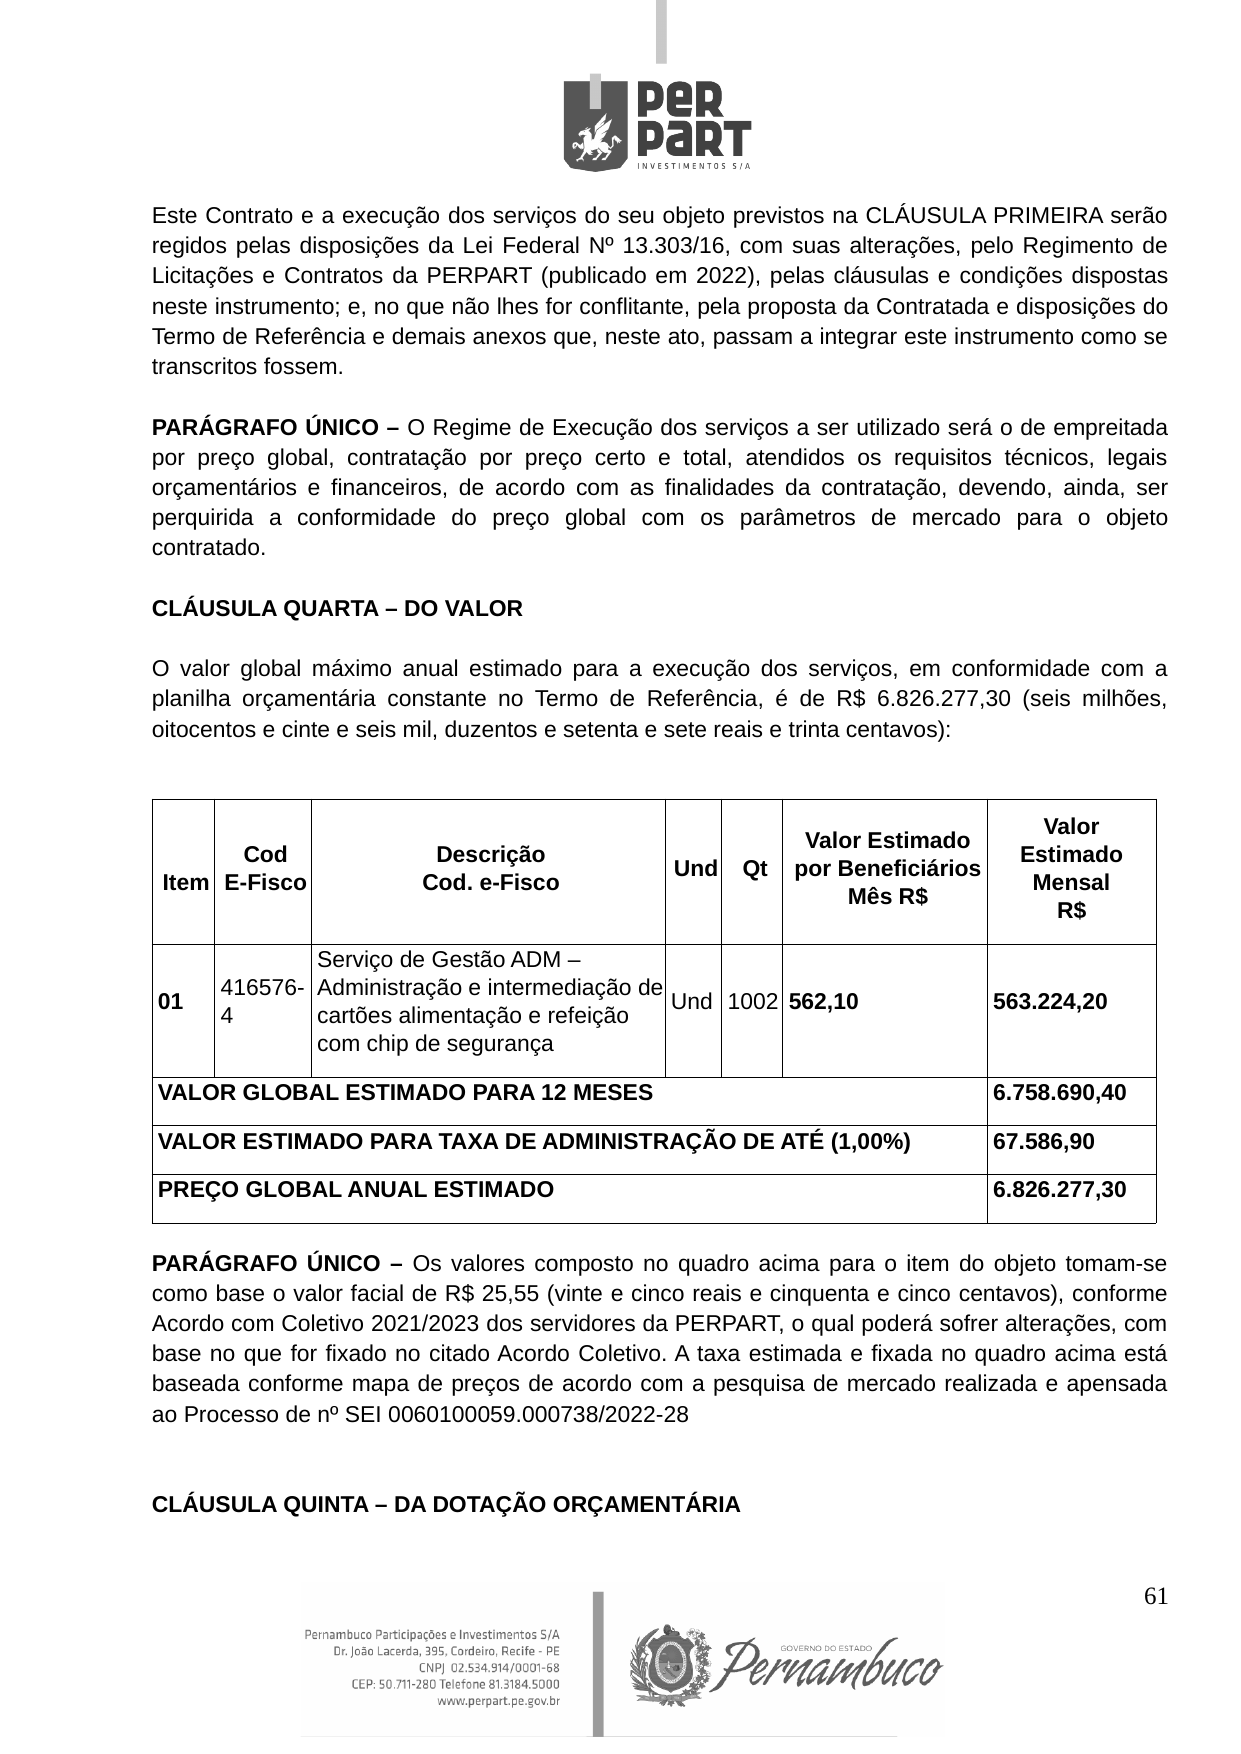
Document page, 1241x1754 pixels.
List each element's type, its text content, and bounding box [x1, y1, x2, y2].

text PARÁGRAFO ÚNICO – O Regime de Execução dos serviços a ser utilizado será o de empreitada por preço global, contratação por preço certo e total, atendidos os requisitos técnicos, legais orçamentários e financeiros, de acordo com as finalidades da contratação, devendo, ainda, ser perquirida a conformidade do preço global com os parâmetros de mercado para o objeto contratado. [152, 413, 1169, 561]
table_cell VALOR GLOBAL ESTIMADO PARA 12 MESES [153, 1078, 987, 1125]
text PARÁGRAFO ÚNICO – Os valores composto no quadro acima para o item do objeto tomam-se como base o valor facial de R$ 25,55 (vinte e cinco reais e cinquenta e cinco centavos), conforme Acordo com Coletivo 2021/2023 dos servidores da PERPART, o qual poderá sofrer alterações, com base no que for fixado no citado Acordo Coletivo. A taxa estimada e fixada no quadro acima está baseada conforme mapa de preços de acordo com a pesquisa de mercado realizada e apensada ao Processo de nº SEI 0060100059.000738/2022-28 [152, 1249, 1169, 1427]
picture [300, 1582, 945, 1737]
table_header Descrição Cod. e-Fisco [312, 800, 665, 944]
table_header Item [153, 800, 214, 944]
table_cell 6.758.690,40 [988, 1078, 1156, 1125]
table_header Qt [722, 800, 782, 944]
table_header Valor Estimado por Beneficiários Mês R$ [783, 800, 987, 944]
table_cell 562,10 [783, 945, 987, 1077]
table_cell 67.586,90 [988, 1126, 1156, 1174]
text Este Contrato e a execução dos serviços do seu objeto previstos na CLÁUSULA PRIMEIRA serão regidos pelas disposições da Lei Federal Nº 13.303/16, com suas alterações, pelo Regimento de Licitações e Contratos da PERPART (publicado em 2022), pelas cláusulas e condições dispostas neste instrumento; e, no que não lhes for conflitante, pela proposta da Contratada e disposições do Termo de Referência e demais anexos que, neste ato, passam a integrar este instrumento como se transcritos fossem. [152, 202, 1169, 379]
table_cell Serviço de Gestão ADM – Administração e intermediação de cartões alimentação e refeição com chip de segurança [312, 945, 665, 1077]
table_cell VALOR ESTIMADO PARA TAXA DE ADMINISTRAÇÃO DE ATÉ (1,00%) [153, 1126, 987, 1174]
text CLÁUSULA QUINTA – DA DOTAÇÃO ORÇAMENTÁRIA [152, 1491, 1169, 1517]
table_cell 416576-4 [215, 945, 311, 1077]
table_cell PREÇO GLOBAL ANUAL ESTIMADO [153, 1175, 987, 1223]
text O valor global máximo anual estimado para a execução dos serviços, em conformidade com a planilha orçamentária constante no Termo de Referência, é de R$ 6.826.277,30 (seis milhões, oitocentos e cinte e seis mil, duzentos e setenta e sete reais e trinta centavos): [152, 655, 1169, 742]
table_header Valor Estimado Mensal R$ [988, 800, 1156, 944]
table_header Cod E-Fisco [215, 800, 311, 944]
table_cell 1002 [722, 945, 782, 1077]
table_header Und [666, 800, 721, 944]
table_cell 01 [153, 945, 214, 1077]
table_cell 563.224,20 [988, 945, 1156, 1077]
text CLÁUSULA QUARTA – DO VALOR [152, 595, 1169, 621]
table_cell Und [666, 945, 721, 1077]
table_cell 6.826.277,30 [988, 1175, 1156, 1223]
